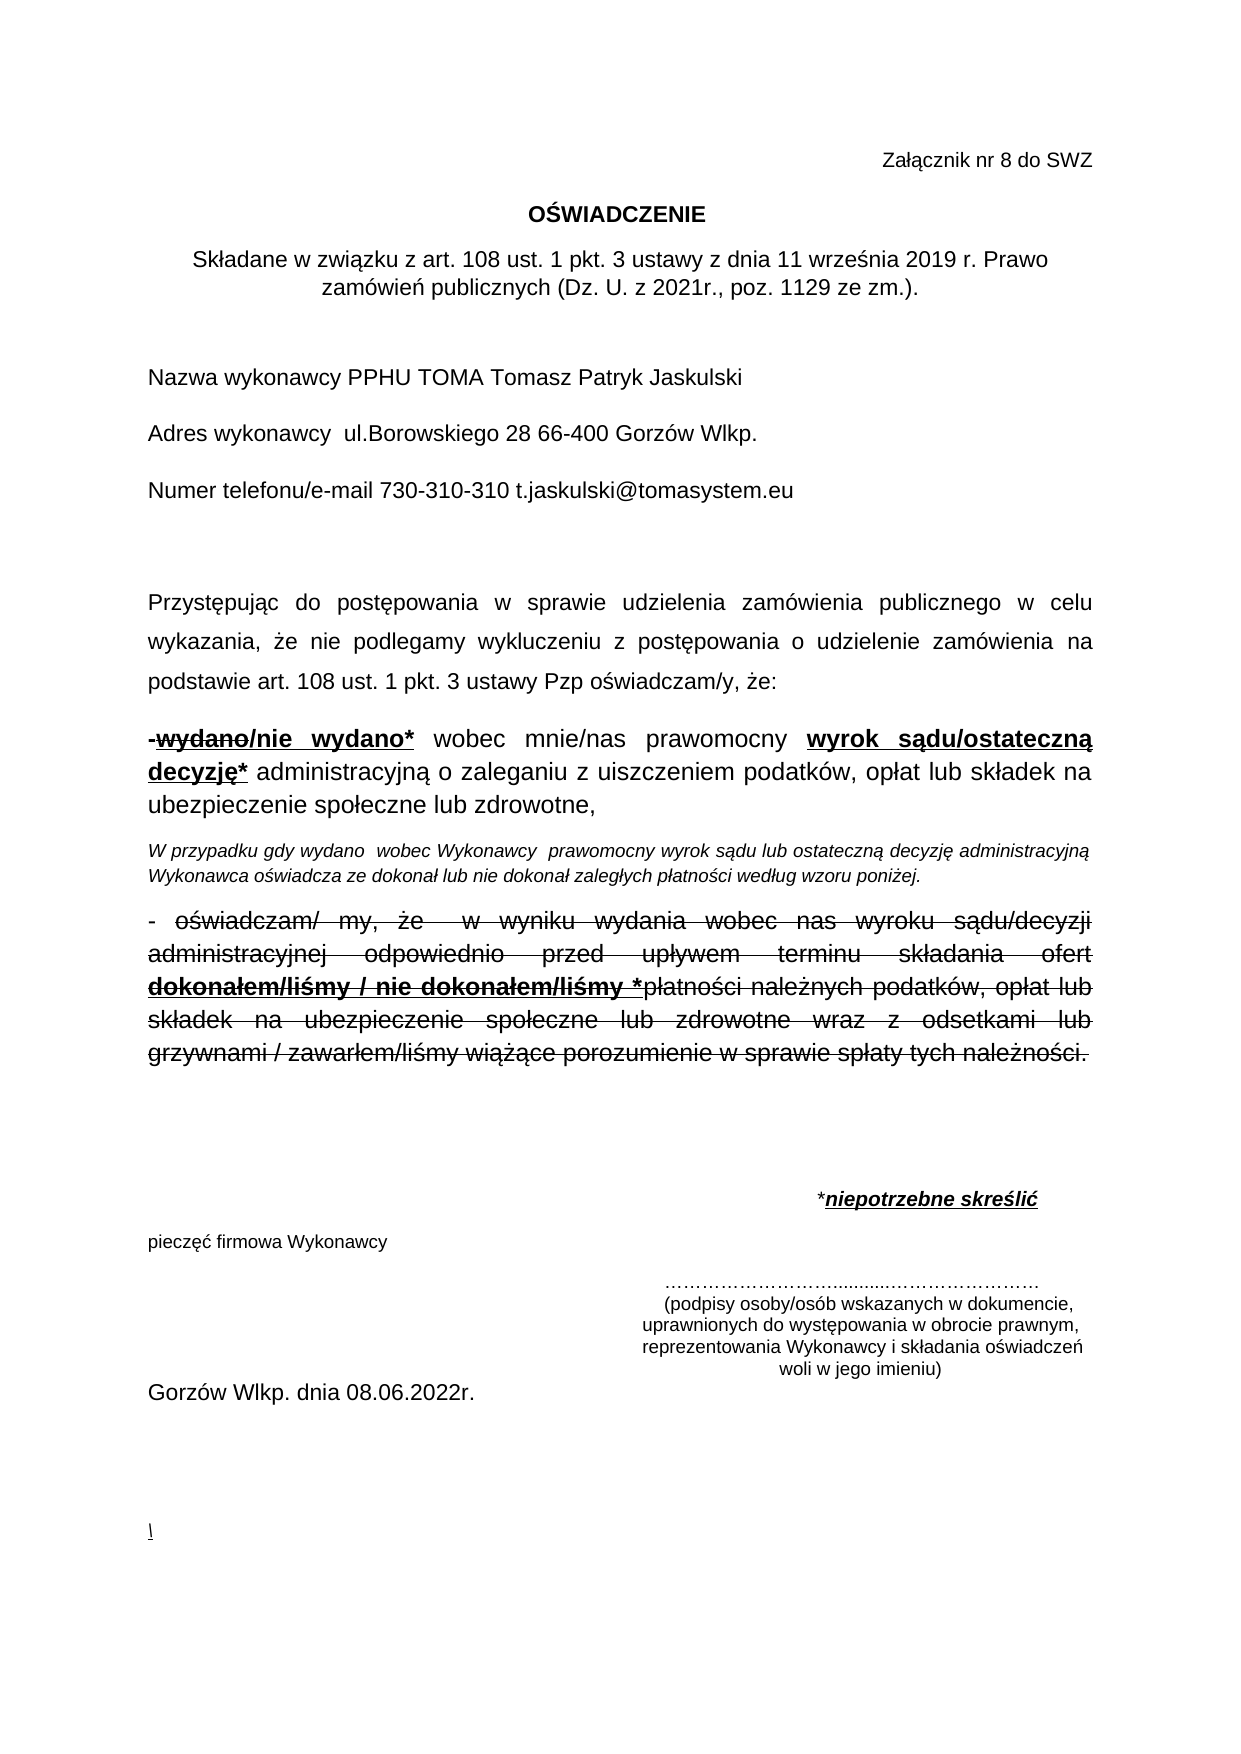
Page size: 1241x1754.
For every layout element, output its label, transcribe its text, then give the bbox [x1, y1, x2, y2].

text *niepotrzebne skreślić [148, 1187, 1093, 1211]
text ………………………...........…………………… [148, 1271, 1093, 1293]
text (podpisy osoby/osób wskazanych w dokumencie, [148, 1293, 1093, 1314]
text Przystępując do postępowania w sprawie udzielenia zamówienia publicznego w celu wykazania, że nie podlegamy wykluczeniu z postępowania o udzielenie zamówienia na podstawie art. 108 ust. 1 pkt. 3 ustawy Pzp oświadczam/y, że: [148, 589, 1093, 694]
text - oświadczam/ my, że w wyniku wydania wobec nas wyroku sądu/decyzji administracyjnej odpowiednio przed upływem terminu składania ofert dokonałem/liśmy / nie dokonałem/liśmy *płatności należnych podatków, opłat lub składek na ubezpieczenie społeczne lub zdrowotne wraz z odsetkami lub grzywnami / zawarłem/liśmy wiążące porozumienie w sprawie spłaty tych należności. [148, 956, 1093, 988]
text \ [148, 1520, 1093, 1542]
text OŚWIADCZENIE [148, 201, 1093, 227]
text Załącznik nr 8 do SWZ [148, 148, 1093, 172]
text woli w jego imieniu) [738, 1357, 1093, 1379]
text Nazwa wykonawcy PPHU TOMA Tomasz Patryk Jaskulski [148, 364, 1093, 391]
text Składane w związku z art. 108 ust. 1 pkt. 3 ustawy z dnia 11 września 2019 r. Prawo zamówień publicznych (Dz. U. z 2021r., poz. 1129 ze zm.). [148, 246, 1093, 300]
text pieczęć firmowa Wykonawcy [148, 1231, 1093, 1253]
text Numer telefonu/e-mail 730-310-310 t.jaskulski@tomasystem.eu [148, 477, 1093, 503]
text - oświadczam/ my, że w wyniku wydania wobec nas wyroku sądu/decyzji administracyjnej odpowiednio przed upływem terminu składania ofert dokonałem/liśmy / nie dokonałem/liśmy *płatności należnych podatków, opłat lub składek na ubezpieczenie społeczne lub zdrowotne wraz z odsetkami lub grzywnami / zawarłem/liśmy wiążące porozumienie w sprawie spłaty tych należności. [148, 906, 1093, 955]
text - oświadczam/ my, że w wyniku wydania wobec nas wyroku sądu/decyzji administracyjnej odpowiednio przed upływem terminu składania ofert dokonałem/liśmy / nie dokonałem/liśmy *płatności należnych podatków, opłat lub składek na ubezpieczenie społeczne lub zdrowotne wraz z odsetkami lub grzywnami / zawarłem/liśmy wiążące porozumienie w sprawie spłaty tych należności. [148, 1022, 1093, 1067]
text reprezentowania Wykonawcy i składania oświadczeń [590, 1336, 1093, 1357]
text uprawnionych do występowania w obrocie prawnym, [148, 1314, 1093, 1336]
text Gorzów Wlkp. dnia 08.06.2022r. [148, 1379, 1093, 1405]
text -wydano/nie wydano* wobec mnie/nas prawomocny wyrok sądu/ostateczną decyzję* administracyjną o zaleganiu z uiszczeniem podatków, opłat lub składek na ubezpieczenie społeczne lub zdrowotne, [148, 724, 1093, 819]
text Adres wykonawcy ul.Borowskiego 28 66-400 Gorzów Wlkp. [148, 420, 1093, 447]
text W przypadku gdy wydano wobec Wykonawcy prawomocny wyrok sądu lub ostateczną decyzję administracyjną Wykonawca oświadcza ze dokonał lub nie dokonał zaległych płatności według wzoru poniżej. [148, 840, 1093, 886]
text - oświadczam/ my, że w wyniku wydania wobec nas wyroku sądu/decyzji administracyjnej odpowiednio przed upływem terminu składania ofert dokonałem/liśmy / nie dokonałem/liśmy *płatności należnych podatków, opłat lub składek na ubezpieczenie społeczne lub zdrowotne wraz z odsetkami lub grzywnami / zawarłem/liśmy wiążące porozumienie w sprawie spłaty tych należności. [148, 989, 1093, 1021]
